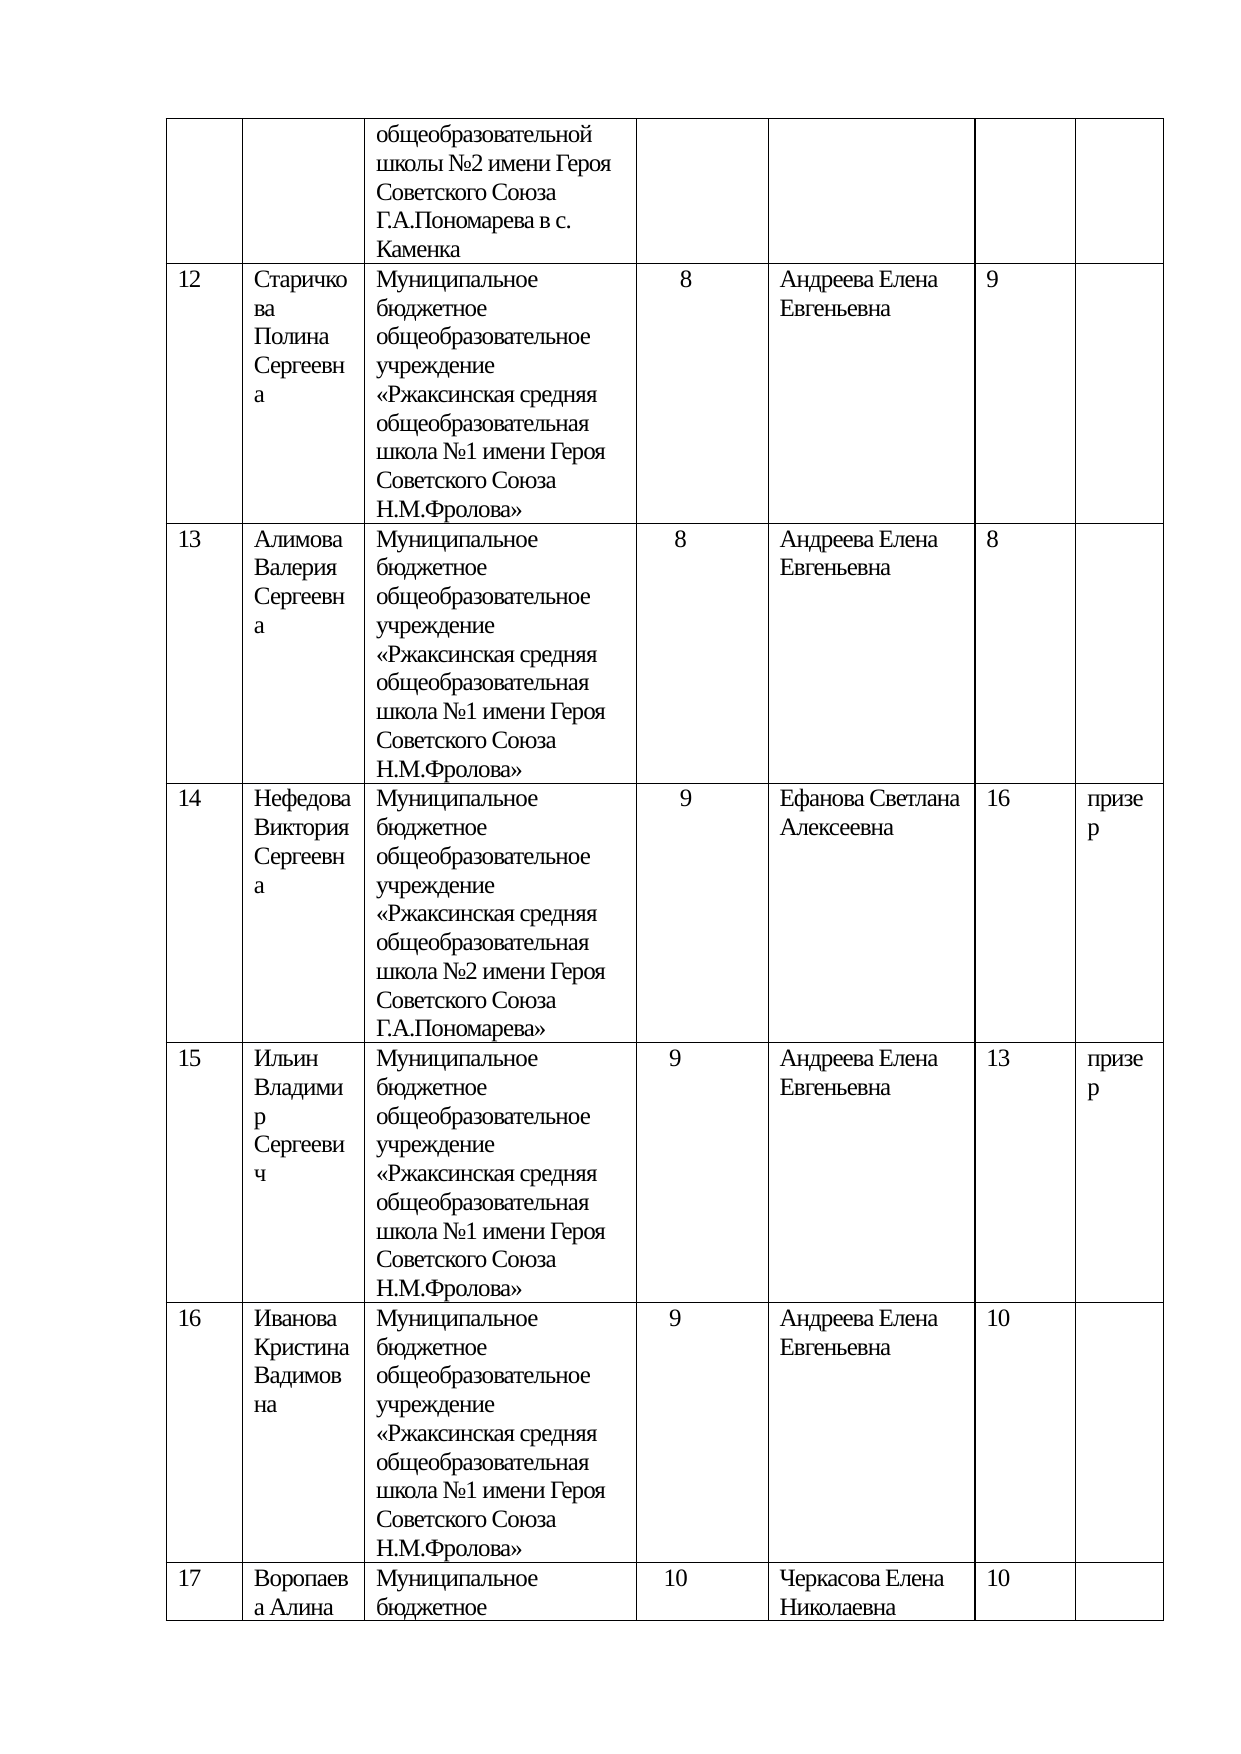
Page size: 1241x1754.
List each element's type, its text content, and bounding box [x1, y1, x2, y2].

table_cell призер [1076, 1043, 1163, 1302]
table_cell Муниципальное бюджетное общеобразовательное учреждение «Ржаксинская средняя общеобразовательная школа №1 имени Героя Советского Союза Н.М.Фролова» [365, 264, 636, 523]
table_cell 9 [637, 1043, 768, 1302]
table_cell Иванова Кристина Вадимовна [243, 1303, 364, 1562]
table_cell Андреева Елена Евгеньевна [769, 264, 974, 523]
table_cell 8 [637, 264, 768, 523]
table_cell 9 [637, 1303, 768, 1562]
table_cell Воропаева Алина [243, 1563, 364, 1620]
table_cell Андреева Елена Евгеньевна [769, 524, 974, 782]
table_cell 8 [637, 524, 768, 782]
table_cell Нефедова Виктория Сергеевна [243, 784, 364, 1042]
table_cell Ефанова Светлана Алексеевна [769, 784, 974, 1042]
table_cell Алимова Валерия Сергеевна [243, 524, 364, 782]
table_cell 10 [976, 1563, 1075, 1620]
table_cell 13 [976, 1043, 1075, 1302]
table_cell [1076, 1563, 1163, 1620]
table_cell 17 [167, 1563, 242, 1620]
table_cell 10 [637, 1563, 768, 1620]
table_cell Старичкова Полина Сергеевна [243, 264, 364, 523]
table_cell [167, 119, 242, 263]
table_cell [637, 119, 768, 263]
table_cell 8 [976, 524, 1075, 782]
table_cell [1076, 524, 1163, 782]
table_cell 9 [976, 264, 1075, 523]
table_cell Муниципальное бюджетное общеобразовательное учреждение «Ржаксинская средняя общеобразовательная школа №1 имени Героя Советского Союза Н.М.Фролова» [365, 524, 636, 782]
table_cell призер [1076, 784, 1163, 1042]
table_cell 16 [167, 1303, 242, 1562]
table_cell 14 [167, 784, 242, 1042]
table_cell 12 [167, 264, 242, 523]
table_cell Черкасова Елена Николаевна [769, 1563, 974, 1620]
table_cell [1076, 1303, 1163, 1562]
table_cell Муниципальное бюджетное общеобразовательное учреждение «Ржаксинская средняя общеобразовательная школа №1 имени Героя Советского Союза Н.М.Фролова» [365, 1043, 636, 1302]
table_cell Муниципальное бюджетное [365, 1563, 636, 1620]
table_cell [1076, 264, 1163, 523]
table_cell Ильин Владимир Сергеевич [243, 1043, 364, 1302]
table_cell [769, 119, 974, 263]
table_cell 13 [167, 524, 242, 782]
table_cell Андреева Елена Евгеньевна [769, 1043, 974, 1302]
table_cell [976, 119, 1075, 263]
table_cell 9 [637, 784, 768, 1042]
table_cell общеобразовательной школы №2 имени Героя Советского Союза Г.А.Пономарева в с. Каменка [365, 119, 636, 263]
table_cell Муниципальное бюджетное общеобразовательное учреждение «Ржаксинская средняя общеобразовательная школа №2 имени Героя Советского Союза Г.А.Пономарева» [365, 784, 636, 1042]
table_cell 15 [167, 1043, 242, 1302]
table_cell 10 [976, 1303, 1075, 1562]
table_cell [1076, 119, 1163, 263]
table_cell Андреева Елена Евгеньевна [769, 1303, 974, 1562]
table_cell [243, 119, 364, 263]
table_cell Муниципальное бюджетное общеобразовательное учреждение «Ржаксинская средняя общеобразовательная школа №1 имени Героя Советского Союза Н.М.Фролова» [365, 1303, 636, 1562]
table_cell 16 [976, 784, 1075, 1042]
